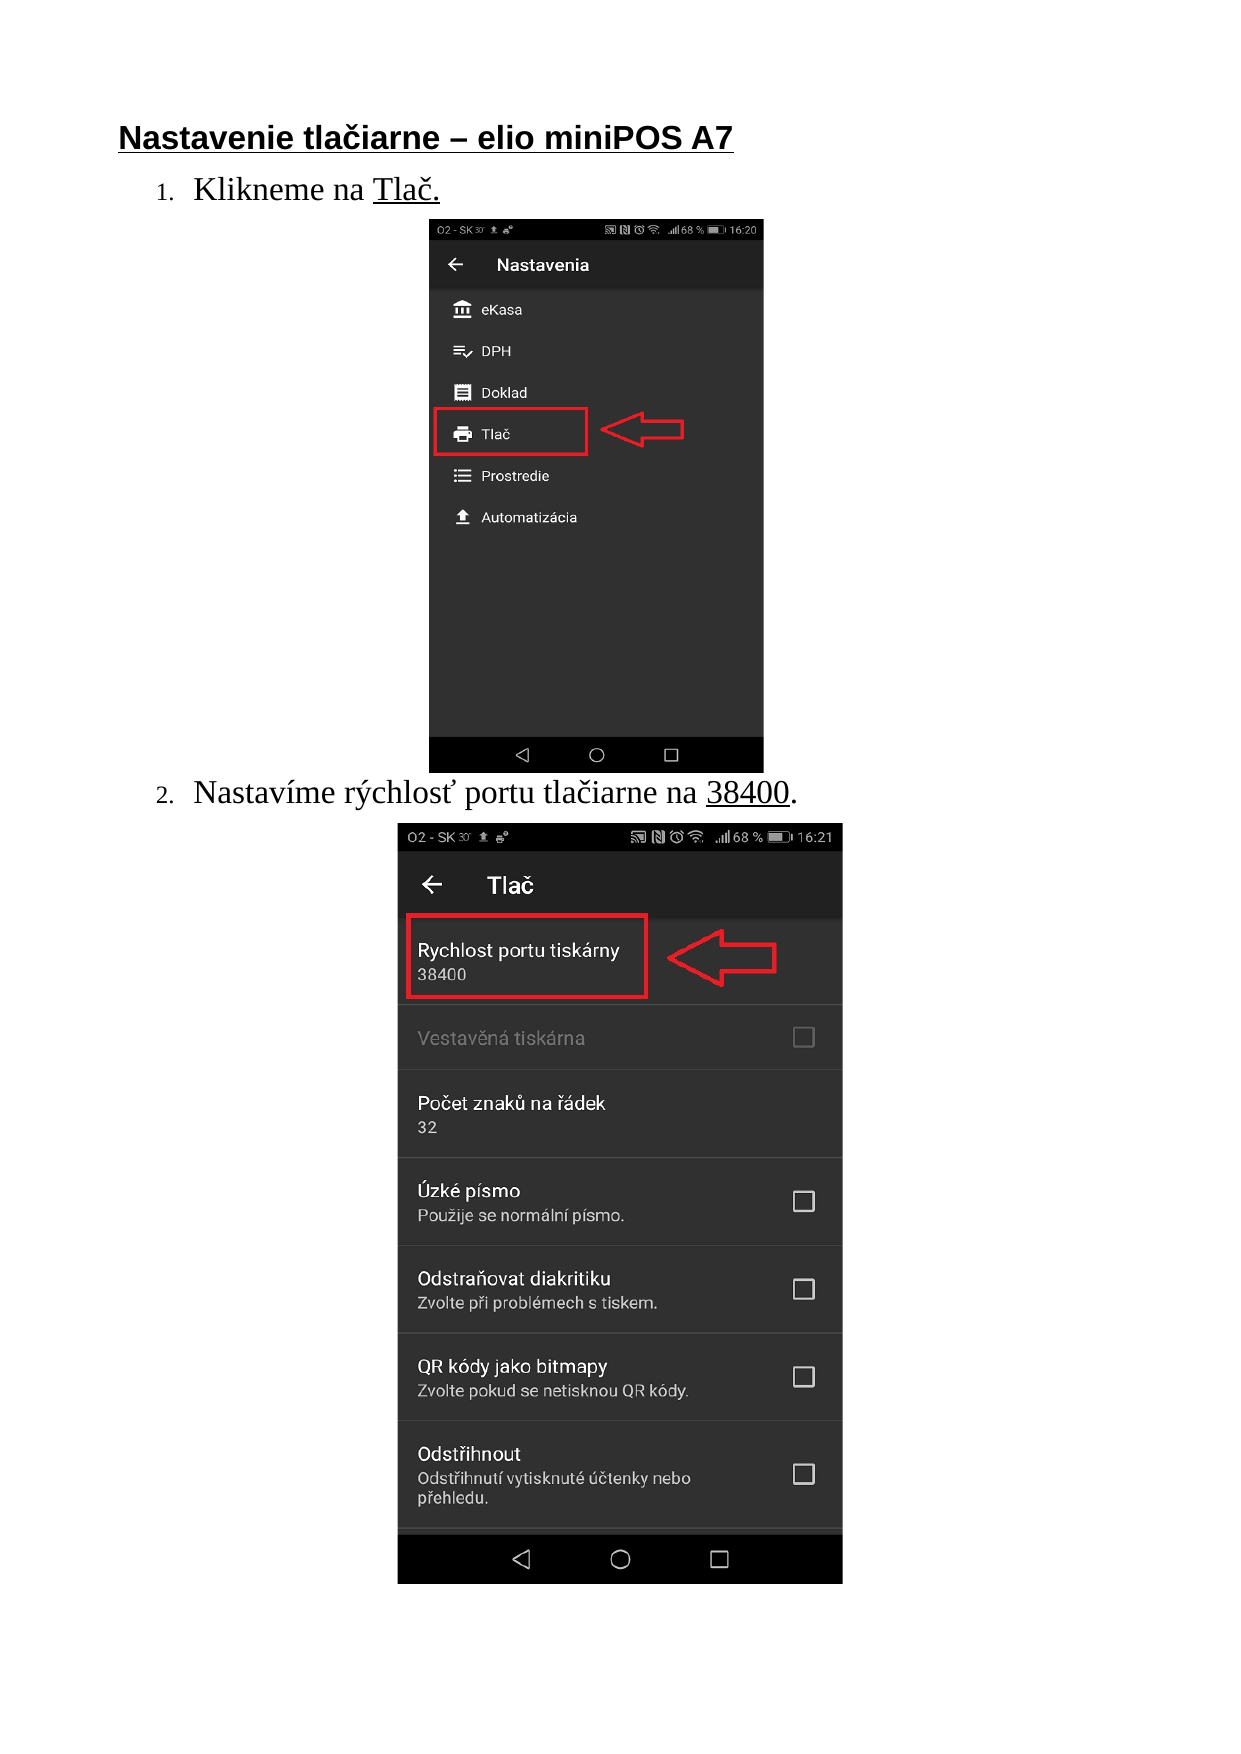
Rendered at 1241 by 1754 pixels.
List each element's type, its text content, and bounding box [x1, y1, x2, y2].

subtitle Nastavenie tlačiarne – elio miniPOS A7 [118, 118, 1122, 157]
list Klikneme na Tlač. [156, 169, 1122, 207]
list Nastavíme rýchlosť portu tlačiarne na 38400. [156, 220, 1122, 811]
picture [429, 219, 764, 773]
picture [397, 823, 843, 1584]
